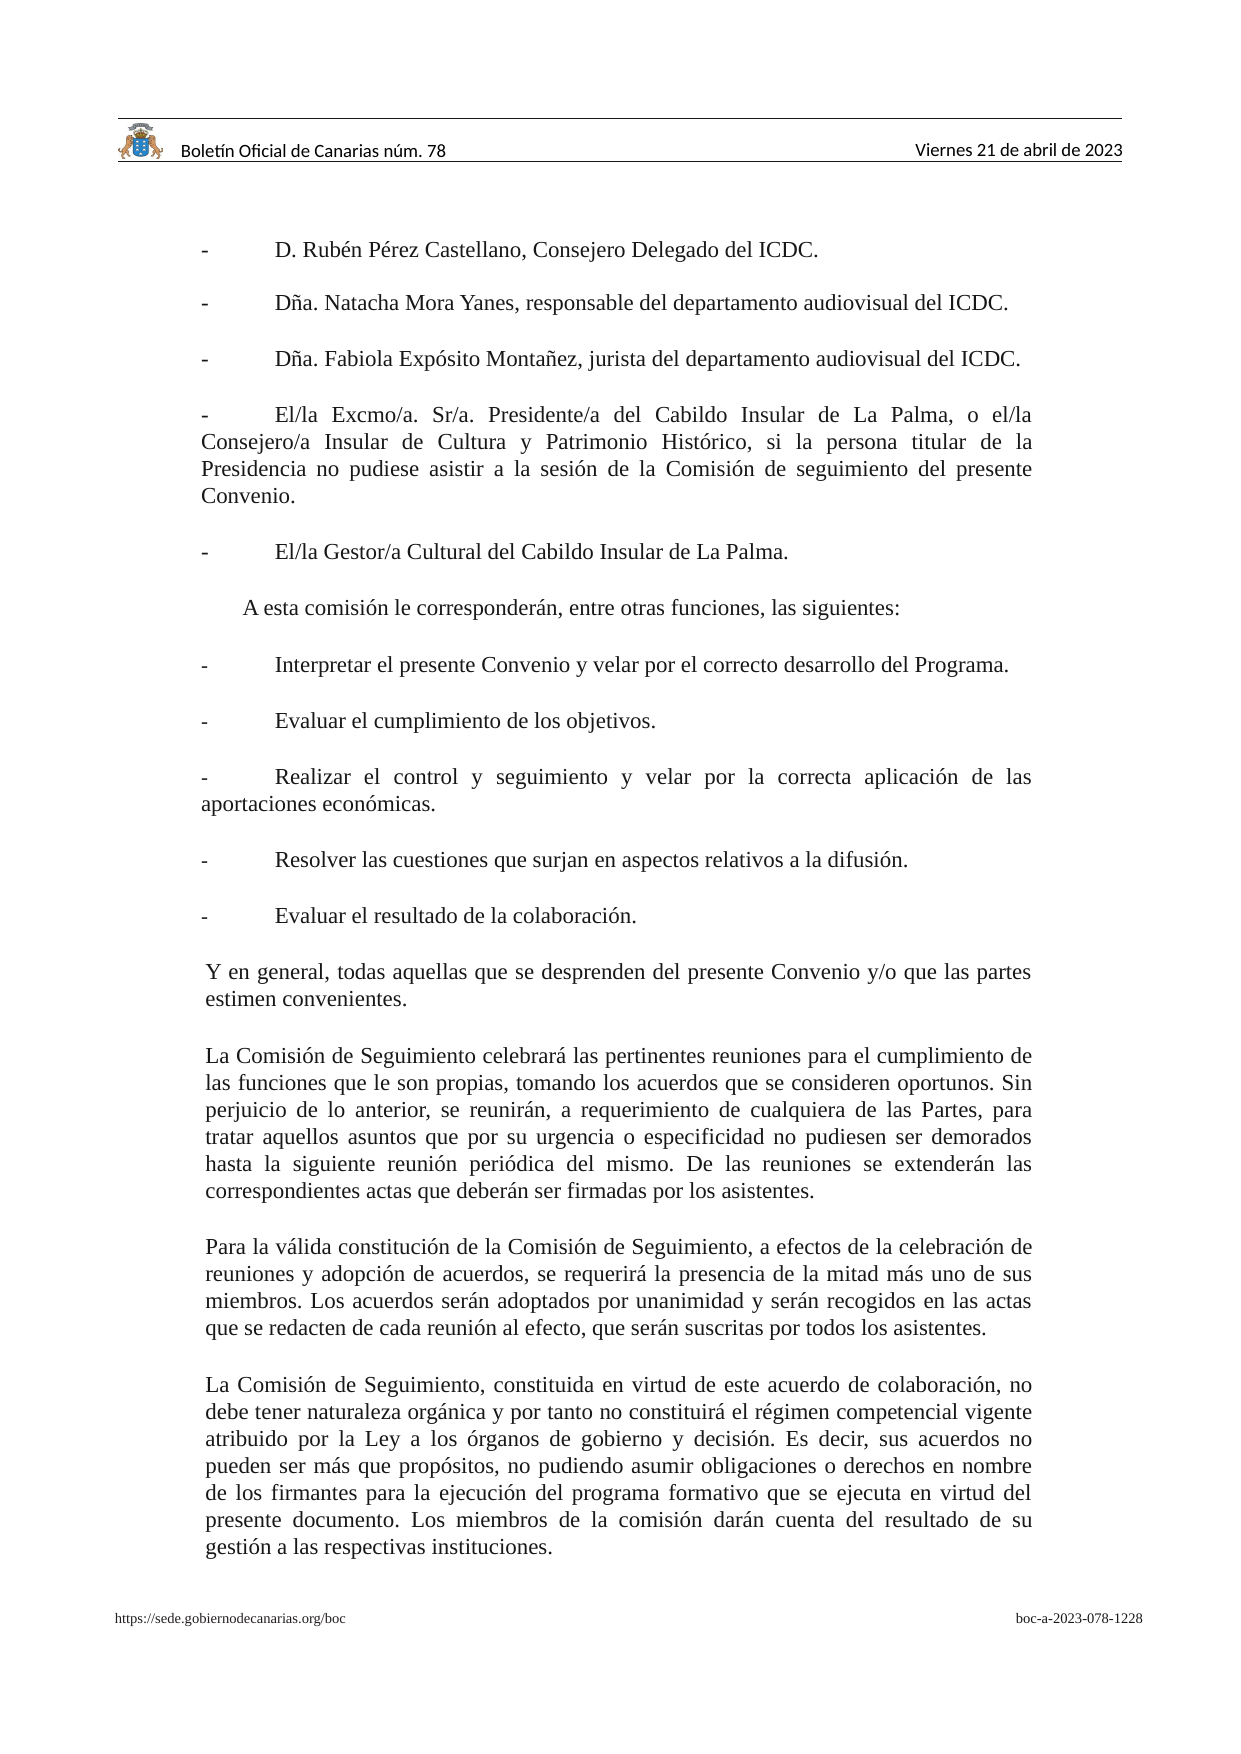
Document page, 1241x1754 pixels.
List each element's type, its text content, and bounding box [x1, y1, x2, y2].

text La Comisión de Seguimiento, constituida en virtud de este acuerdo de colaboración, no debe tener naturaleza orgánica y por tanto no constituirá el régimen competencial vigente atribuido por la Ley a los órganos de gobierno y decisión. Es decir, sus acuerdos no pueden ser más que propósitos, no pudiendo asumir obligaciones o derechos en nombre de los firmantes para la ejecución del programa formativo que se ejecuta en virtud del presente documento. Los miembros de la comisión darán cuenta del resultado de su gestión a las respectivas instituciones. [205, 1371, 1034, 1559]
list Interpretar el presente Convenio y velar por el correcto desarrollo del Programa. [201, 651, 1034, 677]
list Resolver las cuestiones que surjan en aspectos relativos a la difusión. [201, 846, 1034, 872]
text Para la válida constitución de la Comisión de Seguimiento, a efectos de la celebración de reuniones y adopción de acuerdos, se requerirá la presencia de la mitad más uno de sus miembros. Los acuerdos serán adoptados por unanimidad y serán recogidos en las actas que se redacten de cada reunión al efecto, que serán suscritas por todos los asistentes. [205, 1233, 1034, 1341]
text Y en general, todas aquellas que se desprenden del presente Convenio y/o que las partes estimen convenientes. [205, 958, 1034, 1012]
list Dña. Fabiola Expósito Montañez, jurista del departamento audiovisual del ICDC. [201, 345, 1034, 371]
list El/la Excmo/a. Sr/a. Presidente/a del Cabildo Insular de La Palma, o el/la Consejero/a Insular de Cultura y Patrimonio Histórico, si la persona titular de la Presidencia no pudiese asistir a la sesión de la Comisión de seguimiento del presente Convenio. [201, 401, 1034, 508]
list Evaluar el resultado de la colaboración. [201, 902, 1034, 929]
list Dña. Natacha Mora Yanes, responsable del departamento audiovisual del ICDC. [201, 289, 1034, 315]
list D. Rubén Pérez Castellano, Consejero Delegado del ICDC. [201, 236, 1034, 263]
list El/la Gestor/a Cultural del Cabildo Insular de La Palma. [201, 538, 1034, 565]
list Evaluar el cumplimiento de los objetivos. [201, 707, 1034, 733]
text La Comisión de Seguimiento celebrará las pertinentes reuniones para el cumplimiento de las funciones que le son propias, tomando los acuerdos que se consideren oportunos. Sin perjuicio de lo anterior, se reunirán, a requerimiento de cualquiera de las Partes, para tratar aquellos asuntos que por su urgencia o especificidad no pudiesen ser demorados hasta la siguiente reunión periódica del mismo. De las reuniones se extenderán las correspondientes actas que deberán ser firmadas por los asistentes. [205, 1042, 1034, 1203]
list Realizar el control y seguimiento y velar por la correcta aplicación de las aportaciones económicas. [201, 763, 1034, 816]
text A esta comisión le corresponderán, entre otras funciones, las siguientes: [242, 594, 1034, 621]
